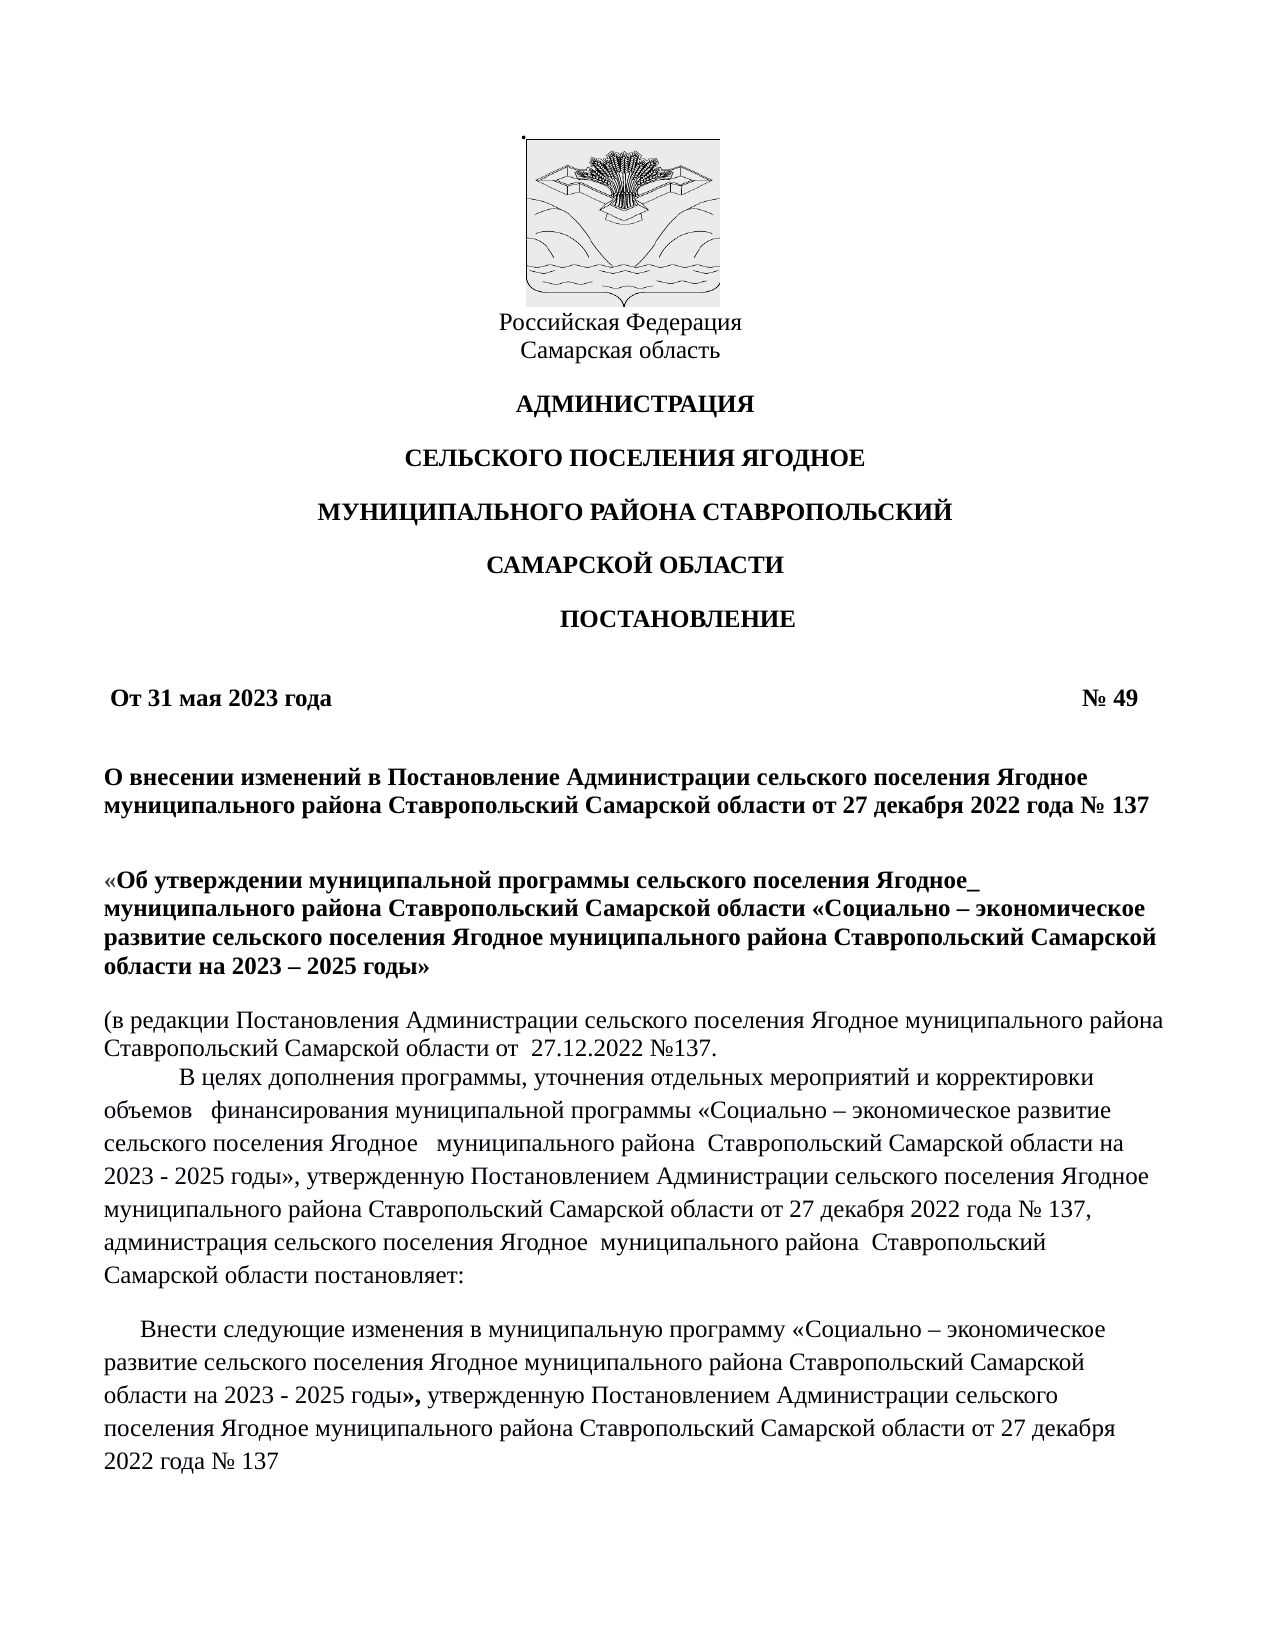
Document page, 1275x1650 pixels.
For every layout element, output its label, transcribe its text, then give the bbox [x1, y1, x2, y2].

text МУНИЦИПАЛЬНОГО РАЙОНА СТАВРОПОЛЬСКИЙ [103, 497, 1167, 526]
text СЕЛЬСКОГО ПОСЕЛЕНИЯ ЯГОДНОЕ [103, 443, 1167, 472]
text . [74, 118, 1167, 307]
text (в редакции Постановления Администрации сельского поселения Ягодное муниципального района Ставропольский Самарской области от 27.12.2022 №137. [103, 1005, 1167, 1062]
text Российская Федерация [74, 307, 1167, 336]
text О внесении изменений в Постановление Администрации сельского поселения Ягодное муниципального района Ставропольский Самарской области от 27 декабря 2022 года № 137 [103, 762, 1167, 819]
text ПОСТАНОВЛЕНИЕ [103, 604, 1167, 633]
text Внести следующие изменения в муниципальную программу «Социально – экономическое развитие сельского поселения Ягодное муниципального района Ставропольский Самарской области на 2023 - 2025 годы», утвержденную Постановлением Администрации сельского поселения Ягодное муниципального района Ставропольский Самарской области от 27 декабря 2022 года № 137 [103, 1314, 1167, 1475]
text Самарская область [74, 336, 1167, 364]
text От 31 мая 2023 года № 49 [103, 683, 1167, 712]
text АДМИНИСТРАЦИЯ [103, 389, 1167, 418]
text «Об утверждении муниципальной программы сельского поселения Ягодное_ муниципального района Ставропольский Самарской области «Социально – экономическое развитие сельского поселения Ягодное муниципального района Ставропольский Самарской области на 2023 – 2025 годы» [103, 865, 1167, 980]
text САМАРСКОЙ ОБЛАСТИ [103, 551, 1167, 579]
text В целях дополнения программы, уточнения отдельных мероприятий и корректировки объемов финансирования муниципальной программы «Социально – экономическое развитие сельского поселения Ягодное муниципального района Ставропольский Самарской области на 2023 - 2025 годы», утвержденную Постановлением Администрации сельского поселения Ягодное муниципального района Ставропольский Самарской области от 27 декабря 2022 года № 137, администрация сельского поселения Ягодное муниципального района Ставропольский Самарской области постановляет: [103, 1062, 1167, 1289]
